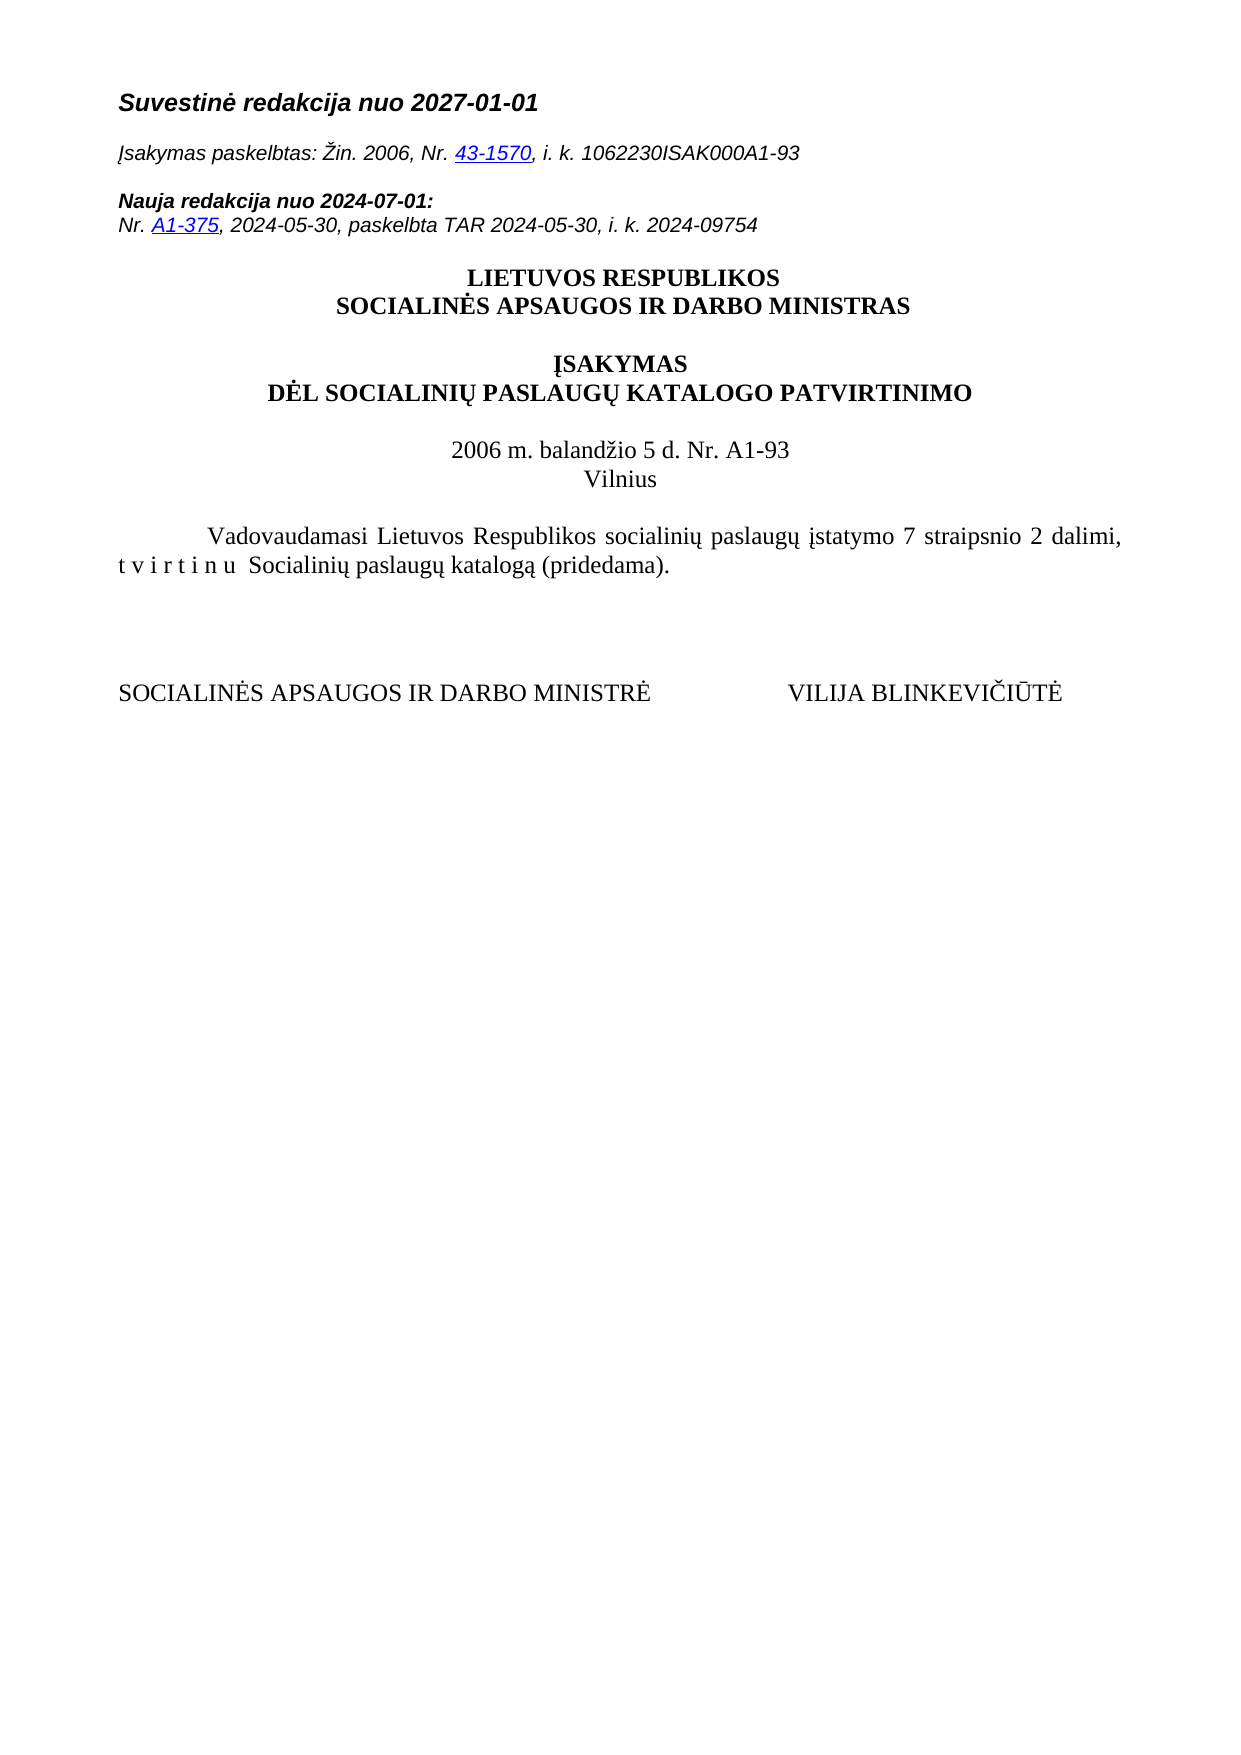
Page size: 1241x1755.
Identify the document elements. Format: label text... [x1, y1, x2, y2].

text LIETUVOS RESPUBLIKOS [118, 263, 1122, 291]
text DĖL SOCIALINIŲ PASLAUGŲ KATALOGO PATVIRTINIMO [118, 378, 1122, 406]
text SOCIALINĖS APSAUGOS IR DARBO MINISTRĖ VILIJA BLINKEVIČIŪTĖ [118, 678, 1122, 707]
text SOCIALINĖS APSAUGOS IR DARBO MINISTRAS [118, 291, 1122, 320]
text 2006 m. balandžio 5 d. Nr. A1-93 Vilnius [118, 435, 1122, 493]
text Suvestinė redakcija nuo 2027-01-01 [118, 88, 1122, 117]
text ĮSAKYMAS [118, 349, 1122, 378]
text Nr. A1-375, 2024-05-30, paskelbta TAR 2024-05-30, i. k. 2024-09754 [118, 212, 1122, 236]
text Nauja redakcija nuo 2024-07-01: [118, 188, 1122, 212]
text Įsakymas paskelbtas: Žin. 2006, Nr. 43-1570, i. k. 1062230ISAK000A1-93 [118, 141, 1122, 164]
text Vadovaudamasi Lietuvos Respublikos socialinių paslaugų įstatymo 7 straipsnio 2 dalimi, t v i r t i n u Socialinių paslaugų katalogą (pridedama). [118, 521, 1122, 579]
